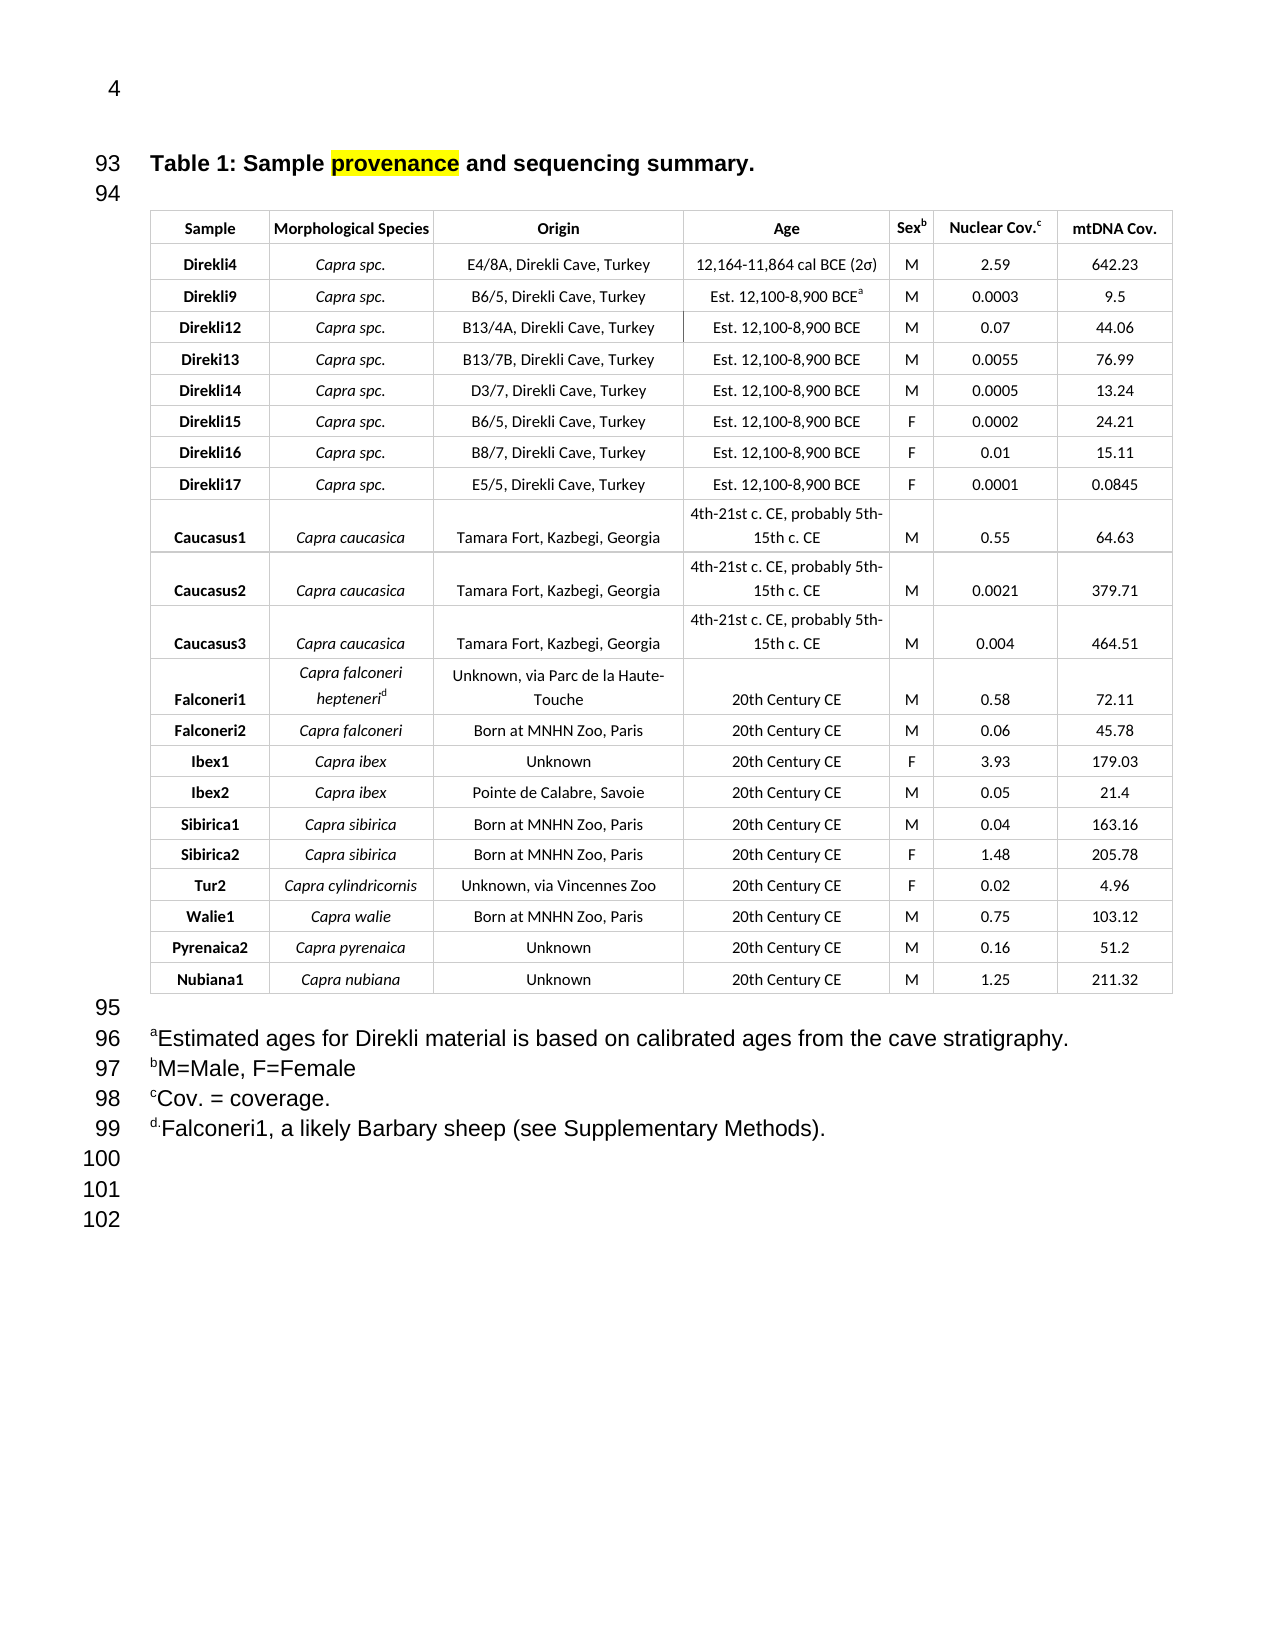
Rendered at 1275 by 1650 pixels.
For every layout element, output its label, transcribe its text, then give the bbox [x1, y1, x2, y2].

table_cell 642.23 [1058, 244, 1172, 279]
table_cell M [890, 808, 933, 838]
table_cell Est. 12,100-8,900 BCE [684, 312, 889, 342]
table_cell 0.02 [934, 869, 1057, 899]
table_cell 1.48 [934, 840, 1057, 868]
table_cell B13/4A, Direkli Cave, Turkey [434, 312, 683, 342]
table_cell F [890, 746, 933, 776]
table_header mtDNA Cov. [1058, 211, 1172, 243]
table_cell Capra walie [270, 901, 433, 931]
table_cell M [890, 606, 933, 657]
table_cell Unknown, via Parc de la Haute-Touche [434, 659, 683, 713]
table_cell M [890, 777, 933, 807]
table_cell 0.0021 [934, 553, 1057, 604]
table_cell 64.63 [1058, 500, 1172, 551]
table_cell 20th Century CE [684, 715, 889, 745]
table_header Origin [434, 211, 683, 243]
table_cell M [890, 715, 933, 745]
text Table 1: Sample provenance and sequencing summary. [150, 150, 1125, 176]
table_cell Capra sibirica [270, 808, 433, 838]
table_cell 0.0001 [934, 468, 1057, 498]
table_cell 20th Century CE [684, 659, 889, 713]
table_cell D3/7, Direkli Cave, Turkey [434, 375, 683, 405]
table_cell Capra caucasica [270, 500, 433, 551]
text d.Falconeri1, a likely Barbary sheep (see Supplementary Methods). [150, 1115, 1125, 1141]
table_cell 21.4 [1058, 777, 1172, 807]
table_cell Direkli16 [151, 437, 269, 467]
table_cell 0.05 [934, 777, 1057, 807]
table_cell Born at MNHN Zoo, Paris [434, 840, 683, 868]
table_cell Capra spc. [270, 437, 433, 467]
table_cell Direki13 [151, 343, 269, 373]
table_cell 9.5 [1058, 280, 1172, 311]
table_cell Capra spc. [270, 280, 433, 311]
table_cell Caucasus1 [151, 500, 269, 551]
table_cell E4/8A, Direkli Cave, Turkey [434, 244, 683, 279]
table_cell E5/5, Direkli Cave, Turkey [434, 468, 683, 498]
table_cell 205.78 [1058, 840, 1172, 868]
table_cell Est. 12,100-8,900 BCE [684, 406, 889, 436]
table_cell 379.71 [1058, 553, 1172, 604]
table_cell Capra spc. [270, 244, 433, 279]
table_cell 0.004 [934, 606, 1057, 657]
table_cell 0.75 [934, 901, 1057, 931]
table_cell 72.11 [1058, 659, 1172, 713]
table_cell Est. 12,100-8,900 BCE [684, 437, 889, 467]
table_cell Capra nubiana [270, 963, 433, 993]
table_cell Direkli9 [151, 280, 269, 311]
table_cell 0.06 [934, 715, 1057, 745]
table_cell 0.0055 [934, 343, 1057, 373]
table_cell Tur2 [151, 869, 269, 899]
table_cell M [890, 343, 933, 373]
table_cell Capra spc. [270, 468, 433, 498]
table_cell Born at MNHN Zoo, Paris [434, 715, 683, 745]
table_cell M [890, 932, 933, 962]
table_cell Capra ibex [270, 777, 433, 807]
table_cell B13/7B, Direkli Cave, Turkey [434, 343, 683, 373]
table_cell M [890, 963, 933, 993]
table_cell 20th Century CE [684, 777, 889, 807]
table_cell 0.58 [934, 659, 1057, 713]
table_cell 13.24 [1058, 375, 1172, 405]
table_cell 12,164-11,864 cal BCE (2σ) [684, 244, 889, 279]
table_cell Capra spc. [270, 343, 433, 373]
table_cell 44.06 [1058, 312, 1172, 342]
text aEstimated ages for Direkli material is based on calibrated ages from the cave stratigraphy. bM=Male, F=Female [150, 1024, 1125, 1081]
table_cell Nubiana1 [151, 963, 269, 993]
table_cell F [890, 437, 933, 467]
table_cell 0.0005 [934, 375, 1057, 405]
table_cell M [890, 553, 933, 604]
table_cell M [890, 500, 933, 551]
table_cell Falconeri2 [151, 715, 269, 745]
table_cell 4th-21st c. CE, probably 5th-15th c. CE [684, 606, 889, 657]
table_cell 0.0002 [934, 406, 1057, 436]
table_cell Capra falconeri [270, 715, 433, 745]
table_cell F [890, 869, 933, 899]
table_cell Capra pyrenaica [270, 932, 433, 962]
table_cell M [890, 659, 933, 713]
table_cell 24.21 [1058, 406, 1172, 436]
table_cell Sibirica1 [151, 808, 269, 838]
table_cell Est. 12,100-8,900 BCE [684, 375, 889, 405]
table_cell Est. 12,100-8,900 BCE [684, 343, 889, 373]
table_cell 51.2 [1058, 932, 1172, 962]
table_header Sexb [890, 211, 933, 243]
table_cell 4.96 [1058, 869, 1172, 899]
table_cell 3.93 [934, 746, 1057, 776]
table_cell Walie1 [151, 901, 269, 931]
table_cell Direkli17 [151, 468, 269, 498]
table_header Sample [151, 211, 269, 243]
table_cell 0.55 [934, 500, 1057, 551]
table_cell 103.12 [1058, 901, 1172, 931]
table_cell Direkli15 [151, 406, 269, 436]
table_cell 20th Century CE [684, 901, 889, 931]
table_cell Ibex1 [151, 746, 269, 776]
table_cell 1.25 [934, 963, 1057, 993]
table_cell 45.78 [1058, 715, 1172, 745]
table_cell F [890, 840, 933, 868]
table_cell 211.32 [1058, 963, 1172, 993]
table_cell Capra caucasica [270, 606, 433, 657]
table_cell 0.0845 [1058, 468, 1172, 498]
table_cell Capra spc. [270, 375, 433, 405]
table_cell 4th-21st c. CE, probably 5th-15th c. CE [684, 553, 889, 604]
table_cell 20th Century CE [684, 746, 889, 776]
table_cell Direkli12 [151, 312, 269, 342]
table_cell Pointe de Calabre, Savoie [434, 777, 683, 807]
table_cell 20th Century CE [684, 932, 889, 962]
table_cell Capra caucasica [270, 553, 433, 604]
table_cell 2.59 [934, 244, 1057, 279]
table_header Morphological Species [270, 211, 433, 243]
table_cell Unknown [434, 746, 683, 776]
table_cell B8/7, Direkli Cave, Turkey [434, 437, 683, 467]
table_cell Unknown [434, 932, 683, 962]
table_cell 163.16 [1058, 808, 1172, 838]
table_cell M [890, 312, 933, 342]
table_cell B6/5, Direkli Cave, Turkey [434, 406, 683, 436]
text cCov. = coverage. [150, 1085, 1125, 1111]
table_cell Unknown, via Vincennes Zoo [434, 869, 683, 899]
table_cell Unknown [434, 963, 683, 993]
table_cell Born at MNHN Zoo, Paris [434, 901, 683, 931]
table_cell Tamara Fort, Kazbegi, Georgia [434, 606, 683, 657]
table_cell 4th-21st c. CE, probably 5th-15th c. CE [684, 500, 889, 551]
table_cell Capra ibex [270, 746, 433, 776]
table_cell 464.51 [1058, 606, 1172, 657]
table_cell F [890, 468, 933, 498]
table_cell B6/5, Direkli Cave, Turkey [434, 280, 683, 311]
table_cell Ibex2 [151, 777, 269, 807]
table_cell Direkli14 [151, 375, 269, 405]
table_cell Falconeri1 [151, 659, 269, 713]
table_cell Est. 12,100-8,900 BCEa [684, 280, 889, 311]
table_cell Capra spc. [270, 312, 433, 342]
table_cell 20th Century CE [684, 869, 889, 899]
table_cell 0.07 [934, 312, 1057, 342]
table_cell Direkli4 [151, 244, 269, 279]
table_cell Caucasus2 [151, 553, 269, 604]
table_cell Est. 12,100-8,900 BCE [684, 468, 889, 498]
table_cell Capra falconeri heptenerid [270, 659, 433, 713]
table_cell Caucasus3 [151, 606, 269, 657]
table_cell 0.04 [934, 808, 1057, 838]
table_cell F [890, 406, 933, 436]
table_cell 0.16 [934, 932, 1057, 962]
table_cell 20th Century CE [684, 808, 889, 838]
table_cell Tamara Fort, Kazbegi, Georgia [434, 553, 683, 604]
table_cell 0.0003 [934, 280, 1057, 311]
table_cell 0.01 [934, 437, 1057, 467]
table_cell Sibirica2 [151, 840, 269, 868]
table_cell 179.03 [1058, 746, 1172, 776]
table_cell Pyrenaica2 [151, 932, 269, 962]
table_header Age [684, 211, 889, 243]
table_cell M [890, 244, 933, 279]
table_header Nuclear Cov.c [934, 211, 1057, 243]
table_cell 76.99 [1058, 343, 1172, 373]
table_cell Capra spc. [270, 406, 433, 436]
table_cell Tamara Fort, Kazbegi, Georgia [434, 500, 683, 551]
table_cell 15.11 [1058, 437, 1172, 467]
table_cell M [890, 280, 933, 311]
table_cell 20th Century CE [684, 840, 889, 868]
table_cell Born at MNHN Zoo, Paris [434, 808, 683, 838]
table_cell M [890, 375, 933, 405]
table_cell 20th Century CE [684, 963, 889, 993]
table_cell M [890, 901, 933, 931]
table_cell Capra cylindricornis [270, 869, 433, 899]
table_cell Capra sibirica [270, 840, 433, 868]
